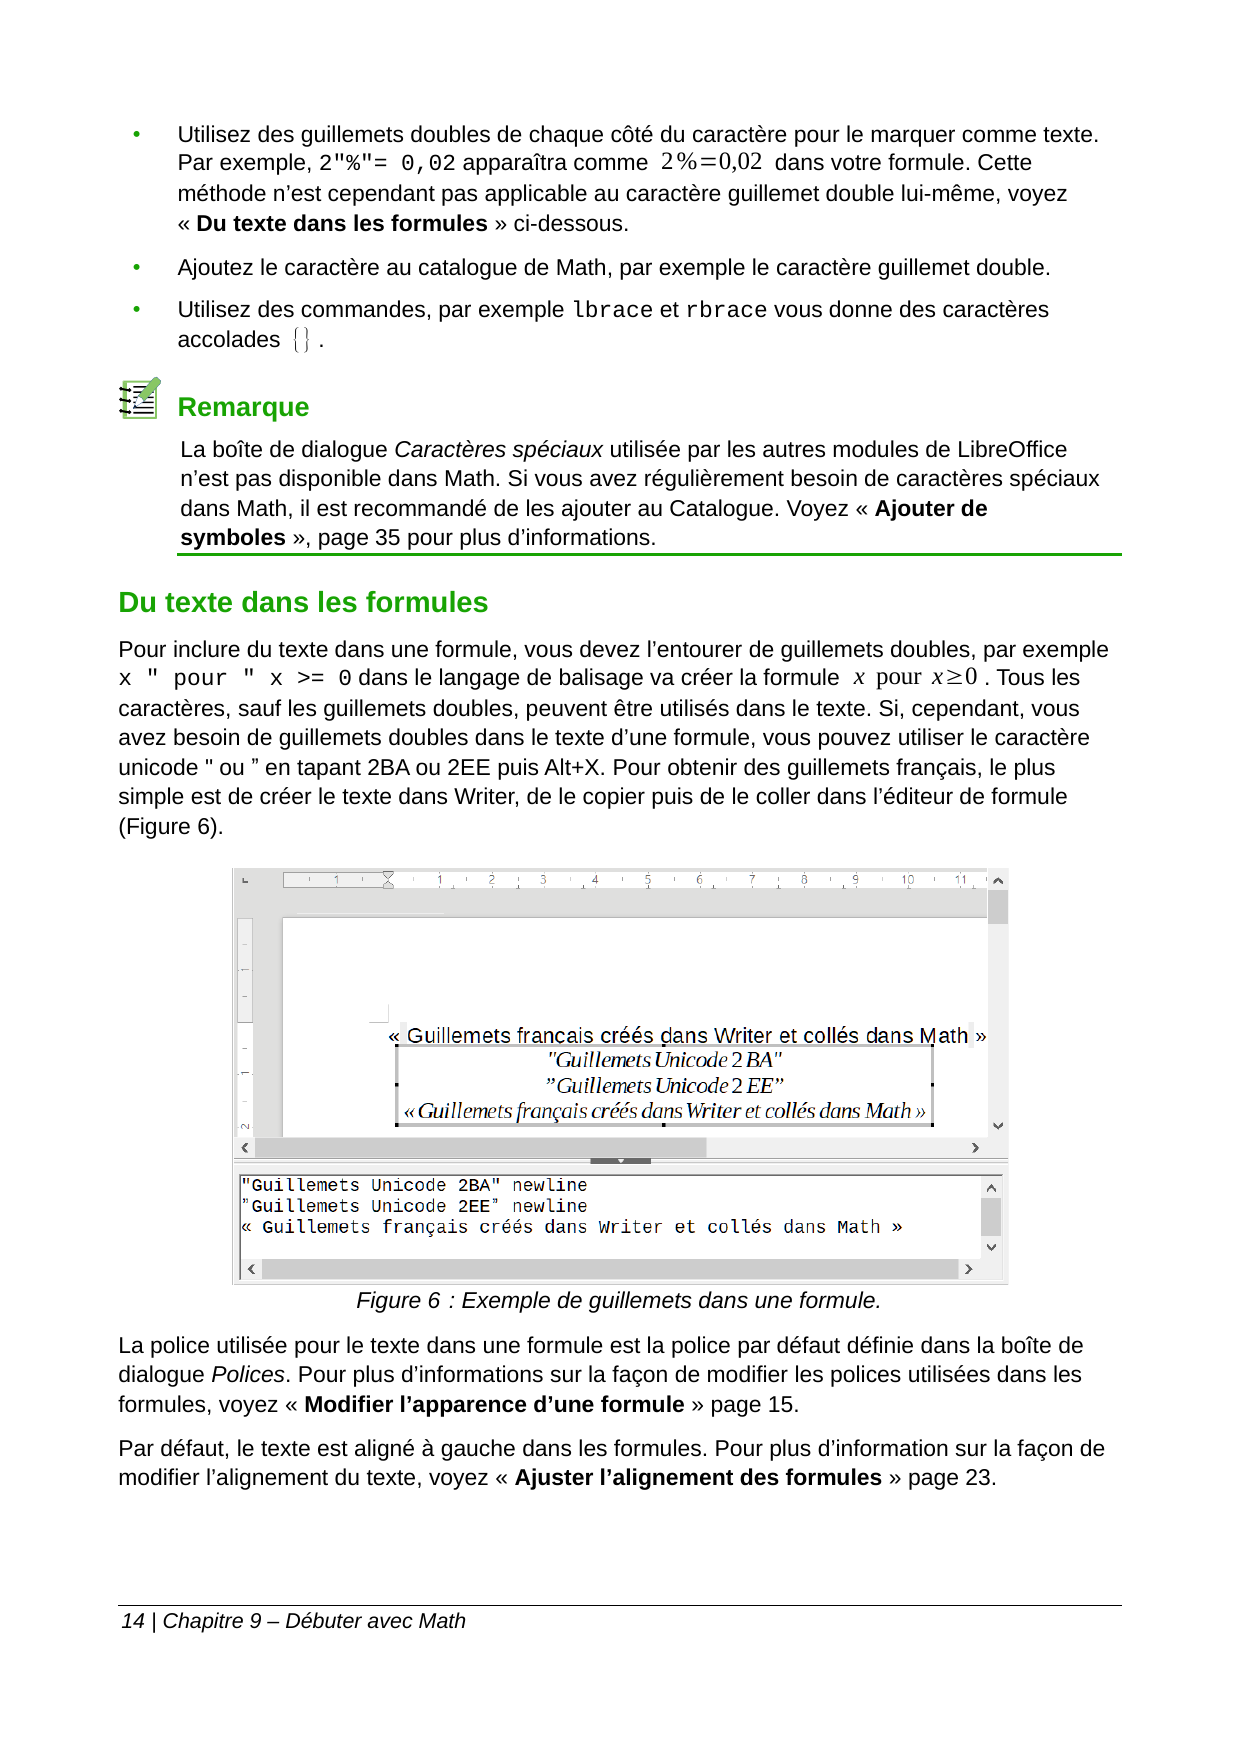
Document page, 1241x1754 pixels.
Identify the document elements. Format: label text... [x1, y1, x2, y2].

list Remarque [118, 376, 1122, 422]
text Figure 6 : Exemple de guillemets dans une formule. [118, 1284, 1122, 1314]
picture [232, 868, 1009, 1285]
subtitle Du texte dans les formules [118, 585, 1122, 618]
list Ajoutez le caractère au catalogue de Math, par exemple le caractère guillemet double. [133, 251, 1122, 280]
text La boîte de dialogue Caractères spéciaux utilisée par les autres modules de LibreOffice n’est pas disponible dans Math. Si vous avez régulièrement besoin de caractères spéciaux dans Math, il est recommandé de les ajouter au Catalogue. Voyez « Ajouter de symboles », page 35 pour plus d’informations. [177, 430, 1122, 553]
list Utilisez des commandes, par exemple lbrace et rbrace vous donne des caractères accolades . [133, 295, 1122, 354]
text Par défaut, le texte est aligné à gauche dans les formules. Pour plus d’information sur la façon de modifier l’alignement du texte, voyez « Ajuster l’alignement des formules » page 23. [118, 1432, 1122, 1491]
text Pour inclure du texte dans une formule, vous devez l’entourer de guillemets doubles, par exemple x " pour " x >= 0 dans le langage de balisage va créer la formule . Tous les caractères, sauf les guillemets doubles, peuvent être utilisés dans le texte. Si, cependant, vous avez besoin de guillemets doubles dans le texte d’une formule, vous pouvez utiliser le caractère unicode ʺ ou ˮ en tapant 2BA ou 2EE puis Alt+X. Pour obtenir des guillemets français, le plus simple est de créer le texte dans Writer, de le copier puis de le coller dans l’éditeur de formule (Figure 6). [118, 633, 1122, 839]
text La police utilisée pour le texte dans une formule est la police par défaut définie dans la boîte de dialogue Polices. Pour plus d’informations sur la façon de modifier les polices utilisées dans les formules, voyez « Modifier l’apparence d’une formule » page 15. [118, 1328, 1122, 1417]
list Utilisez des guillemets doubles de chaque côté du caractère pour le marquer comme texte. Par exemple, 2"%"= 0,02 apparaîtra comme dans votre formule. Cette méthode n’est cependant pas applicable au caractère guillemet double lui-même, voyez « Du texte dans les formules » ci-dessous. [133, 118, 1122, 236]
